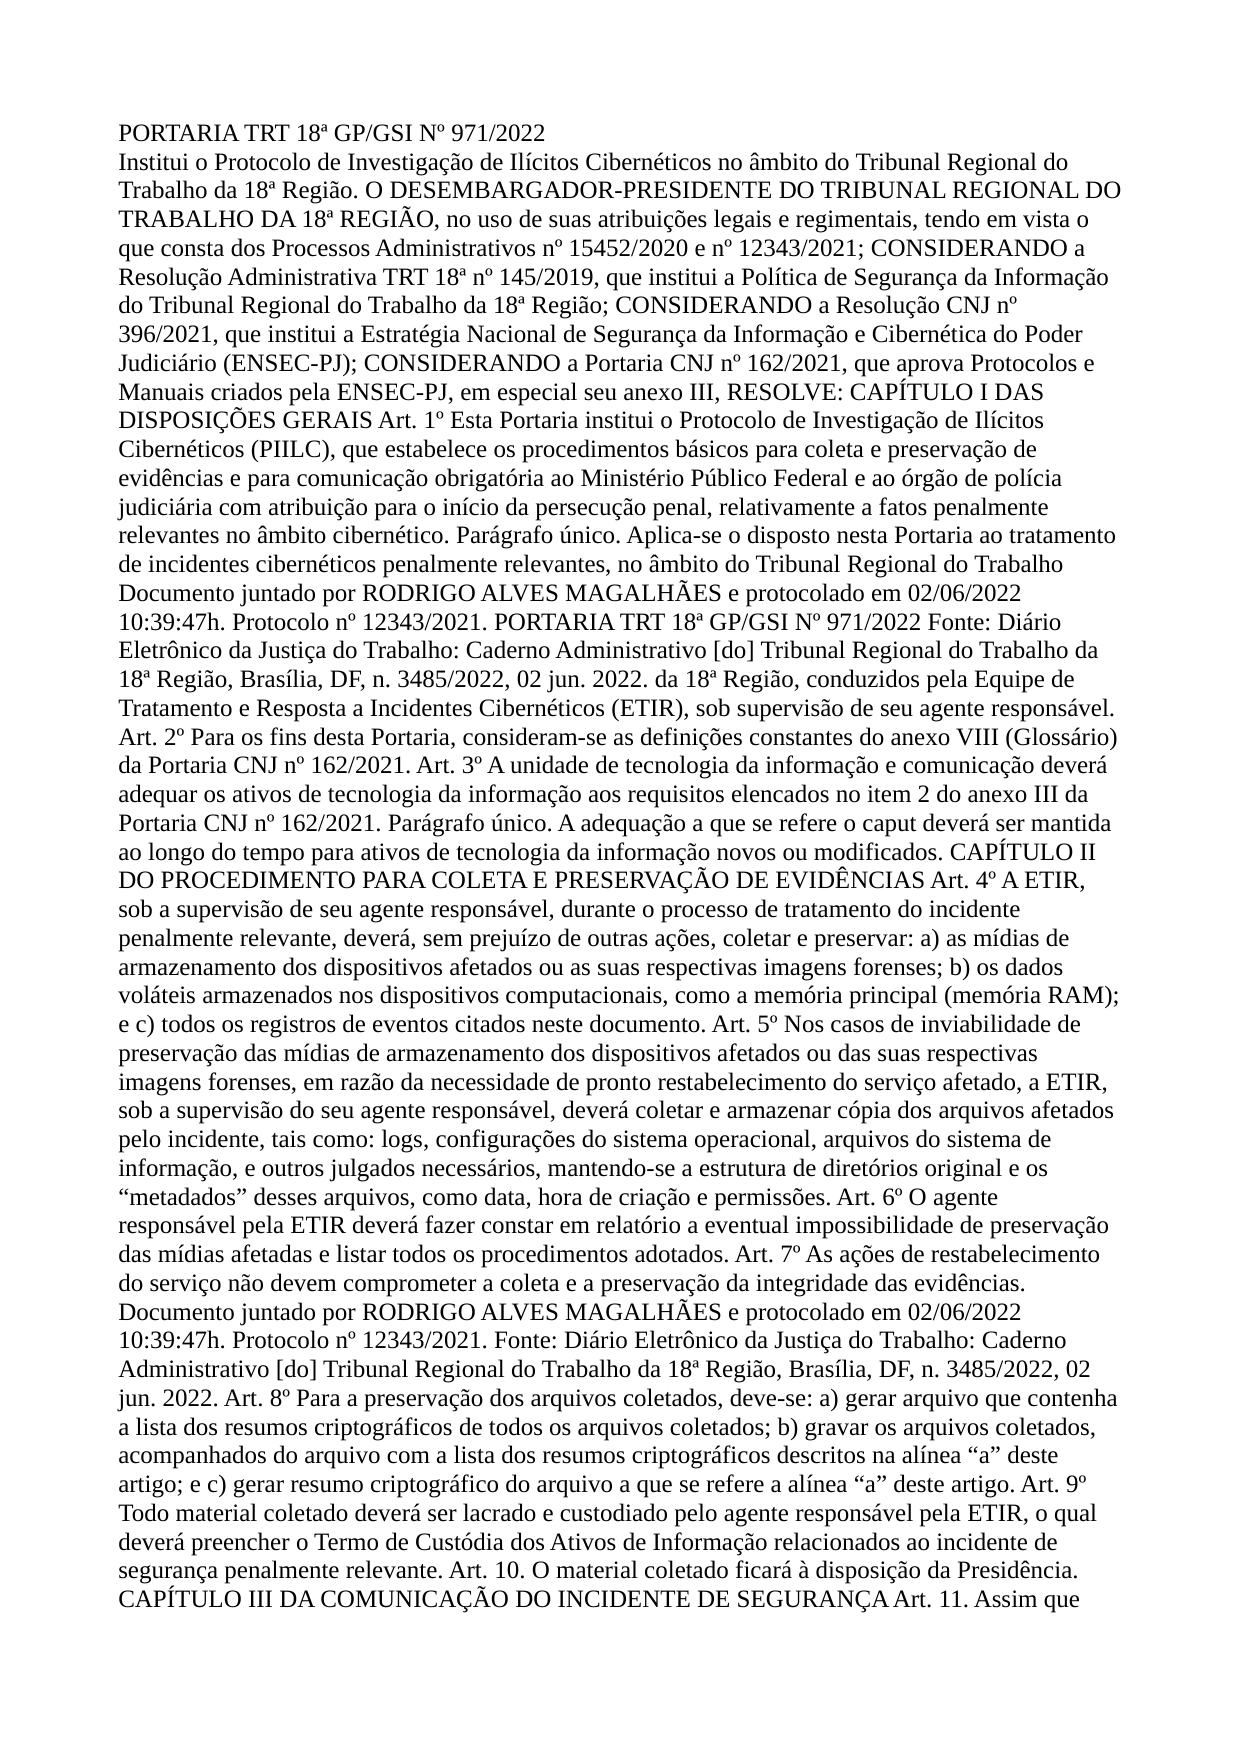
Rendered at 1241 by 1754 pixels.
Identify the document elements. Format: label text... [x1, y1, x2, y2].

text PORTARIA TRT 18ª GP/GSI Nº 971/2022 [118, 118, 1122, 147]
text Institui o Protocolo de Investigação de Ilícitos Cibernéticos no âmbito do Tribunal Regional do Trabalho da 18ª Região. O DESEMBARGADOR-PRESIDENTE DO TRIBUNAL REGIONAL DO TRABALHO DA 18ª REGIÃO, no uso de suas atribuições legais e regimentais, tendo em vista o que consta dos Processos Administrativos nº 15452/2020 e nº 12343/2021; CONSIDERANDO a Resolução Administrativa TRT 18ª nº 145/2019, que institui a Política de Segurança da Informação do Tribunal Regional do Trabalho da 18ª Região; CONSIDERANDO a Resolução CNJ nº 396/2021, que institui a Estratégia Nacional de Segurança da Informação e Cibernética do Poder Judiciário (ENSEC-PJ); CONSIDERANDO a Portaria CNJ nº 162/2021, que aprova Protocolos e Manuais criados pela ENSEC-PJ, em especial seu anexo III, RESOLVE: CAPÍTULO I DAS DISPOSIÇÕES GERAIS Art. 1º Esta Portaria institui o Protocolo de Investigação de Ilícitos Cibernéticos (PIILC), que estabelece os procedimentos básicos para coleta e preservação de evidências e para comunicação obrigatória ao Ministério Público Federal e ao órgão de polícia judiciária com atribuição para o início da persecução penal, relativamente a fatos penalmente relevantes no âmbito cibernético. Parágrafo único. Aplica-se o disposto nesta Portaria ao tratamento de incidentes cibernéticos penalmente relevantes, no âmbito do Tribunal Regional do Trabalho Documento juntado por RODRIGO ALVES MAGALHÃES e protocolado em 02/06/2022 10:39:47h. Protocolo nº 12343/2021. PORTARIA TRT 18ª GP/GSI Nº 971/2022 Fonte: Diário Eletrônico da Justiça do Trabalho: Caderno Administrativo [do] Tribunal Regional do Trabalho da 18ª Região, Brasília, DF, n. 3485/2022, 02 jun. 2022. da 18ª Região, conduzidos pela Equipe de Tratamento e Resposta a Incidentes Cibernéticos (ETIR), sob supervisão de seu agente responsável. Art. 2º Para os fins desta Portaria, consideram-se as definições constantes do anexo VIII (Glossário) da Portaria CNJ nº 162/2021. Art. 3º A unidade de tecnologia da informação e comunicação deverá adequar os ativos de tecnologia da informação aos requisitos elencados no item 2 do anexo III da Portaria CNJ nº 162/2021. Parágrafo único. A adequação a que se refere o caput deverá ser mantida ao longo do tempo para ativos de tecnologia da informação novos ou modificados. CAPÍTULO II DO PROCEDIMENTO PARA COLETA E PRESERVAÇÃO DE EVIDÊNCIAS Art. 4º A ETIR, sob a supervisão de seu agente responsável, durante o processo de tratamento do incidente penalmente relevante, deverá, sem prejuízo de outras ações, coletar e preservar: a) as mídias de armazenamento dos dispositivos afetados ou as suas respectivas imagens forenses; b) os dados voláteis armazenados nos dispositivos computacionais, como a memória principal (memória RAM); e c) todos os registros de eventos citados neste documento. Art. 5º Nos casos de inviabilidade de preservação das mídias de armazenamento dos dispositivos afetados ou das suas respectivas imagens forenses, em razão da necessidade de pronto restabelecimento do serviço afetado, a ETIR, sob a supervisão do seu agente responsável, deverá coletar e armazenar cópia dos arquivos afetados pelo incidente, tais como: logs, configurações do sistema operacional, arquivos do sistema de informação, e outros julgados necessários, mantendo-se a estrutura de diretórios original e os “metadados” desses arquivos, como data, hora de criação e permissões. Art. 6º O agente responsável pela ETIR deverá fazer constar em relatório a eventual impossibilidade de preservação das mídias afetadas e listar todos os procedimentos adotados. Art. 7º As ações de restabelecimento do serviço não devem comprometer a coleta e a preservação da integridade das evidências. Documento juntado por RODRIGO ALVES MAGALHÃES e protocolado em 02/06/2022 10:39:47h. Protocolo nº 12343/2021. Fonte: Diário Eletrônico da Justiça do Trabalho: Caderno Administrativo [do] Tribunal Regional do Trabalho da 18ª Região, Brasília, DF, n. 3485/2022, 02 jun. 2022. Art. 8º Para a preservação dos arquivos coletados, deve-se: a) gerar arquivo que contenha a lista dos resumos criptográficos de todos os arquivos coletados; b) gravar os arquivos coletados, acompanhados do arquivo com a lista dos resumos criptográficos descritos na alínea “a” deste artigo; e c) gerar resumo criptográfico do arquivo a que se refere a alínea “a” deste artigo. Art. 9º Todo material coletado deverá ser lacrado e custodiado pelo agente responsável pela ETIR, o qual deverá preencher o Termo de Custódia dos Ativos de Informação relacionados ao incidente de segurança penalmente relevante. Art. 10. O material coletado ficará à disposição da Presidência. CAPÍTULO III DA COMUNICAÇÃO DO INCIDENTE DE SEGURANÇA Art. 11. Assim que [118, 147, 1122, 1613]
